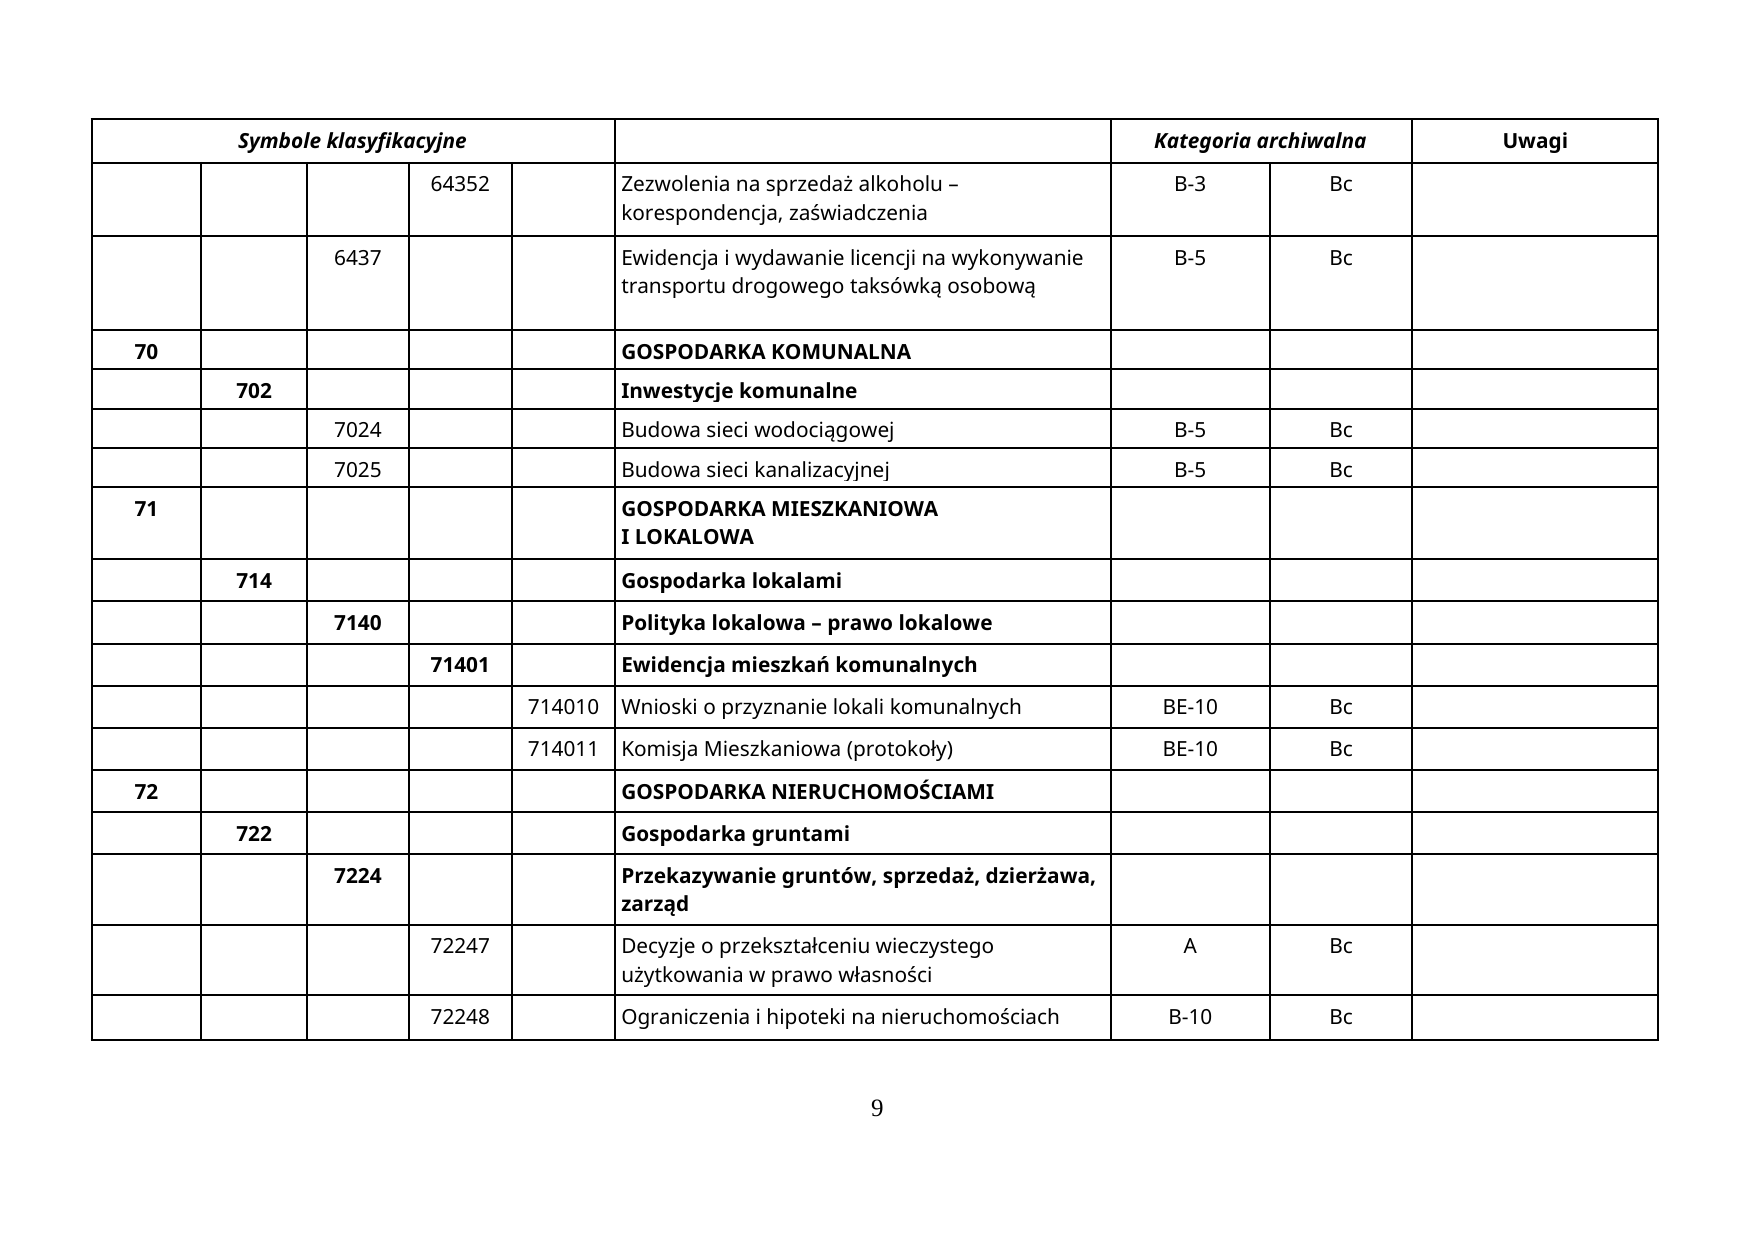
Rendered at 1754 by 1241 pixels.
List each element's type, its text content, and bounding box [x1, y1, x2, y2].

table_cell Bc [1271, 449, 1411, 486]
table_cell [1271, 560, 1411, 600]
table_cell 7025 [308, 449, 408, 486]
table_cell [202, 687, 306, 727]
table_cell [1112, 645, 1269, 684]
table_cell [410, 813, 511, 853]
table_cell [93, 687, 200, 727]
table_cell [1271, 602, 1411, 642]
table_cell [308, 729, 408, 769]
table_cell [1413, 370, 1657, 408]
table_cell [513, 488, 614, 558]
table_cell [202, 855, 306, 924]
table_cell [93, 645, 200, 684]
table_cell [93, 237, 200, 329]
table_cell B-5 [1112, 237, 1269, 329]
table_cell Decyzje o przekształceniu wieczystego użytkowania w prawo własności [616, 926, 1110, 994]
table_cell Bc [1271, 729, 1411, 769]
table_cell [93, 449, 200, 486]
table_cell Inwestycje komunalne [616, 370, 1110, 408]
table_cell [513, 560, 614, 600]
table_cell 714 [202, 560, 306, 600]
table_cell [1413, 771, 1657, 811]
table_cell Zezwolenia na sprzedaż alkoholu – korespondencja, zaświadczenia [616, 164, 1110, 235]
table_cell [93, 813, 200, 853]
table_cell [1112, 370, 1269, 408]
table_cell [1413, 331, 1657, 368]
table_cell BE-10 [1112, 687, 1269, 727]
table_cell [1413, 488, 1657, 558]
table_cell [410, 560, 511, 600]
table_cell [202, 771, 306, 811]
table_cell [410, 410, 511, 447]
table_cell [1271, 813, 1411, 853]
table_cell [93, 410, 200, 447]
table_cell [1413, 560, 1657, 600]
table_cell [1112, 813, 1269, 853]
table_cell Przekazywanie gruntów, sprzedaż, dzierżawa, zarząd [616, 855, 1110, 924]
table_cell [308, 813, 408, 853]
table_cell [1112, 602, 1269, 642]
table_cell [513, 926, 614, 994]
table_cell [1112, 560, 1269, 600]
table_cell GOSPODARKA NIERUCHOMOŚCIAMI [616, 771, 1110, 811]
table_cell [410, 331, 511, 368]
table_cell GOSPODARKA KOMUNALNA [616, 331, 1110, 368]
table_cell [513, 855, 614, 924]
table_cell Ograniczenia i hipoteki na nieruchomościach [616, 996, 1110, 1039]
table_cell [513, 602, 614, 642]
table_cell [1271, 370, 1411, 408]
table_cell B-5 [1112, 449, 1269, 486]
table_cell [308, 645, 408, 684]
table_cell [308, 926, 408, 994]
table_cell Ewidencja i wydawanie licencji na wykonywanie transportu drogowego taksówką osobową [616, 237, 1110, 329]
table_cell [202, 602, 306, 642]
table_cell [202, 237, 306, 329]
table_cell [513, 996, 614, 1039]
table_cell [1112, 771, 1269, 811]
table_cell [513, 813, 614, 853]
table_cell [308, 488, 408, 558]
table_cell [308, 370, 408, 408]
table_cell [308, 996, 408, 1039]
table_cell B-5 [1112, 410, 1269, 447]
table_cell Bc [1271, 687, 1411, 727]
table_cell [1413, 602, 1657, 642]
table_cell 64352 [410, 164, 511, 235]
table_cell 72248 [410, 996, 511, 1039]
table_cell B-10 [1112, 996, 1269, 1039]
table_cell Ewidencja mieszkań komunalnych [616, 645, 1110, 684]
table_cell [513, 449, 614, 486]
table_cell [202, 645, 306, 684]
table_cell [410, 602, 511, 642]
table_cell [93, 560, 200, 600]
table_cell 6437 [308, 237, 408, 329]
table_header Symbole klasyfikacyjne [93, 120, 614, 162]
table_header Uwagi [1413, 120, 1657, 162]
table_cell [202, 331, 306, 368]
table_cell [1413, 729, 1657, 769]
table_cell [513, 164, 614, 235]
table_cell [308, 331, 408, 368]
table_cell [1413, 164, 1657, 235]
table_cell A [1112, 926, 1269, 994]
table_cell [513, 771, 614, 811]
table_cell [1413, 237, 1657, 329]
table_header [616, 120, 1110, 162]
table_cell [1271, 488, 1411, 558]
table_cell Bc [1271, 926, 1411, 994]
table_cell [1413, 645, 1657, 684]
table_cell BE-10 [1112, 729, 1269, 769]
table_cell [410, 687, 511, 727]
table_cell [513, 645, 614, 684]
table_cell Bc [1271, 996, 1411, 1039]
table_cell Budowa sieci wodociągowej [616, 410, 1110, 447]
table_cell [1413, 996, 1657, 1039]
table_cell [202, 996, 306, 1039]
table_cell [308, 687, 408, 727]
table_cell [410, 370, 511, 408]
table_cell Bc [1271, 237, 1411, 329]
table_cell [202, 449, 306, 486]
table_cell [1413, 449, 1657, 486]
table_cell [410, 488, 511, 558]
table_cell [410, 237, 511, 329]
table_cell [1112, 331, 1269, 368]
table_cell [1112, 488, 1269, 558]
table_cell Komisja Mieszkaniowa (protokoły) [616, 729, 1110, 769]
table_cell 71401 [410, 645, 511, 684]
table_cell Wnioski o przyznanie lokali komunalnych [616, 687, 1110, 727]
table_cell Bc [1271, 410, 1411, 447]
table_cell [513, 331, 614, 368]
table_cell [202, 164, 306, 235]
table_cell [202, 410, 306, 447]
table_cell 702 [202, 370, 306, 408]
table_cell B-3 [1112, 164, 1269, 235]
table_cell [202, 488, 306, 558]
table_cell [93, 729, 200, 769]
table_cell [410, 771, 511, 811]
table_cell 70 [93, 331, 200, 368]
table_cell [1271, 771, 1411, 811]
table_cell 7140 [308, 602, 408, 642]
table_cell [1413, 687, 1657, 727]
table_cell [93, 855, 200, 924]
table_cell 72247 [410, 926, 511, 994]
table_cell [308, 771, 408, 811]
table_cell Gospodarka lokalami [616, 560, 1110, 600]
table_cell [1413, 926, 1657, 994]
table_cell [93, 164, 200, 235]
table_cell [202, 729, 306, 769]
table_cell [513, 237, 614, 329]
table_cell 7024 [308, 410, 408, 447]
table_cell 722 [202, 813, 306, 853]
table_cell 72 [93, 771, 200, 811]
table_cell [308, 164, 408, 235]
table_cell [410, 855, 511, 924]
table_cell 714011 [513, 729, 614, 769]
table_cell [93, 602, 200, 642]
table_cell 7224 [308, 855, 408, 924]
table_cell [1271, 855, 1411, 924]
table_cell [1413, 410, 1657, 447]
table_cell [93, 996, 200, 1039]
table_cell Polityka lokalowa – prawo lokalowe [616, 602, 1110, 642]
table_cell [410, 729, 511, 769]
table_cell [308, 560, 408, 600]
table_cell [1112, 855, 1269, 924]
table_header Kategoria archiwalna [1112, 120, 1411, 162]
table_cell 71 [93, 488, 200, 558]
table_cell [1413, 855, 1657, 924]
table_cell [410, 449, 511, 486]
table_cell Budowa sieci kanalizacyjnej [616, 449, 1110, 486]
table_cell Bc [1271, 164, 1411, 235]
table_cell [93, 370, 200, 408]
table_cell [513, 410, 614, 447]
table_cell [202, 926, 306, 994]
table_cell [513, 370, 614, 408]
table_cell Gospodarka gruntami [616, 813, 1110, 853]
table_cell [1413, 813, 1657, 853]
table_cell [1271, 331, 1411, 368]
table_cell [1271, 645, 1411, 684]
table_cell [93, 926, 200, 994]
table_cell GOSPODARKA MIESZKANIOWA I LOKALOWA [616, 488, 1110, 558]
table_cell 714010 [513, 687, 614, 727]
